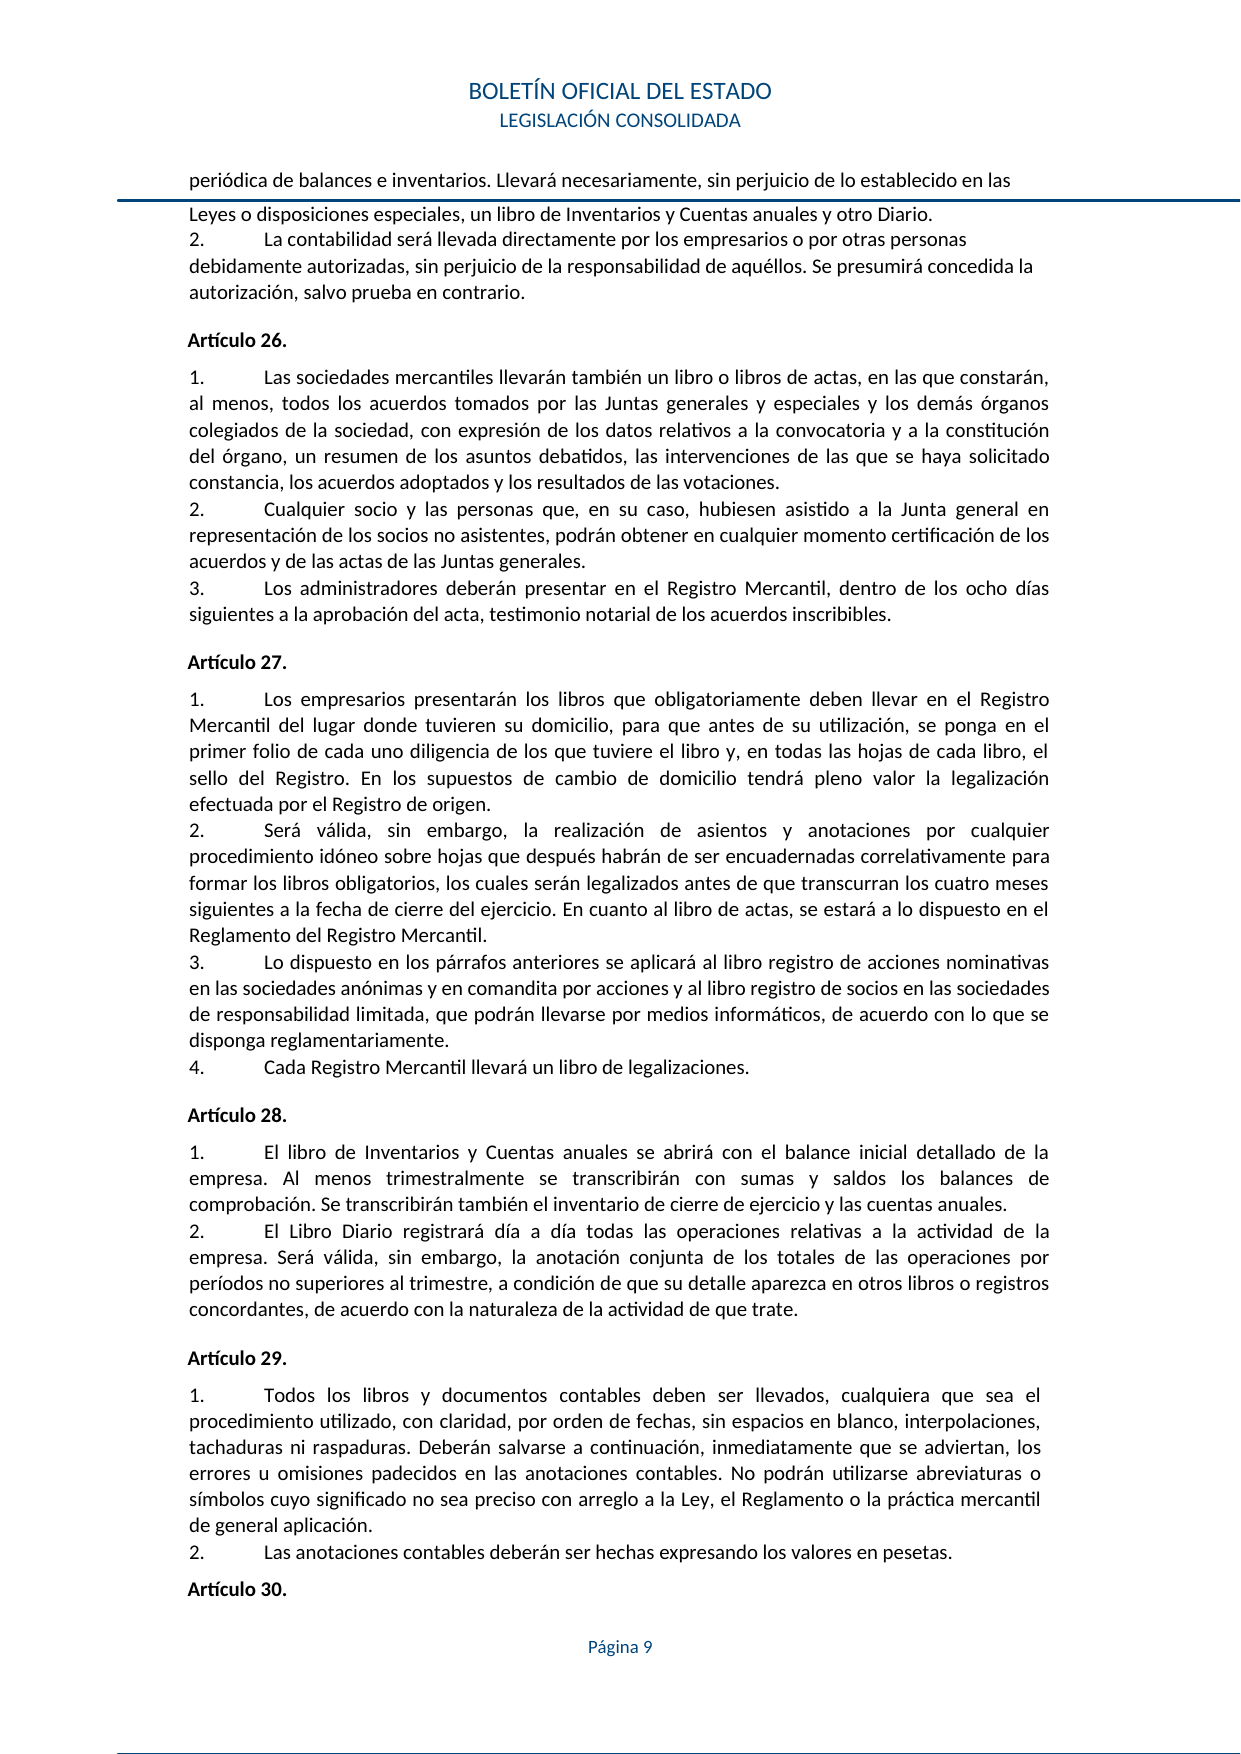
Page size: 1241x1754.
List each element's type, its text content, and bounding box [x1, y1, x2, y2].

list Los administradores deberán presentar en el Registro Mercantil, dentro de los ocho días siguientes a la aprobación del acta, testimonio notarial de los acuerdos inscribibles. [189, 575, 1051, 626]
text Artículo 30. [187, 1576, 1051, 1601]
text Artículo 28. [187, 1102, 1051, 1128]
list El Libro Diario registrará día a día todas las operaciones relativas a la actividad de la empresa. Será válida, sin embargo, la anotación conjunta de los totales de las operaciones por períodos no superiores al trimestre, a condición de que su detalle aparezca en otros libros o registros concordantes, de acuerdo con la naturaleza de la actividad de que trate. [189, 1218, 1051, 1322]
list Todos los libros y documentos contables deben ser llevados, cualquiera que sea el procedimiento utilizado, con claridad, por orden de fechas, sin espacios en blanco, interpolaciones, tachaduras ni raspaduras. Deberán salvarse a continuación, inmediatamente que se adviertan, los errores u omisiones padecidos en las anotaciones contables. No podrán utilizarse abreviaturas o símbolos cuyo significado no sea preciso con arreglo a la Ley, el Reglamento o la práctica mercantil de general aplicación. [189, 1382, 1043, 1538]
list Cada Registro Mercantil llevará un libro de legalizaciones. [189, 1054, 1051, 1079]
text Artículo 29. [187, 1345, 1051, 1371]
list Las anotaciones contables deberán ser hechas expresando los valores en pesetas. [189, 1539, 1043, 1565]
list Lo dispuesto en los párrafos anteriores se aplicará al libro registro de acciones nominativas en las sociedades anónimas y en comandita por acciones y al libro registro de socios en las sociedades de responsabilidad limitada, que podrán llevarse por medios informáticos, de acuerdo con lo que se disponga reglamentariamente. [189, 949, 1051, 1053]
list periódica de balances e inventarios. Llevará necesariamente, sin perjuicio de lo establecido en las [189, 168, 1052, 199]
list Los empresarios presentarán los libros que obligatoriamente deben llevar en el Registro Mercantil del lugar donde tuvieren su domicilio, para que antes de su utilización, se ponga en el primer folio de cada uno diligencia de los que tuviere el libro y, en todas las hojas de cada libro, el sello del Registro. En los supuestos de cambio de domicilio tendrá pleno valor la legalización efectuada por el Registro de origen. [189, 686, 1051, 816]
list La contabilidad será llevada directamente por los empresarios o por otras personas debidamente autorizadas, sin perjuicio de la responsabilidad de aquéllos. Se presumirá concedida la autorización, salvo prueba en contrario. [189, 227, 1052, 304]
list Las sociedades mercantiles llevarán también un libro o libros de actas, en las que constarán, al menos, todos los acuerdos tomados por las Juntas generales y especiales y los demás órganos colegiados de la sociedad, con expresión de los datos relativos a la convocatoria y a la constitución del órgano, un resumen de los asuntos debatidos, las intervenciones de las que se haya solicitado constancia, los acuerdos adoptados y los resultados de las votaciones. [189, 364, 1051, 494]
text Artículo 27. [187, 649, 1051, 675]
list Leyes o disposiciones especiales, un libro de Inventarios y Cuentas anuales y otro Diario. [189, 202, 1052, 227]
list Cualquier socio y las personas que, en su caso, hubiesen asistido a la Junta general en representación de los socios no asistentes, podrán obtener en cualquier momento certificación de los acuerdos y de las actas de las Juntas generales. [189, 496, 1051, 573]
text Artículo 26. [187, 328, 1051, 353]
list El libro de Inventarios y Cuentas anuales se abrirá con el balance inicial detallado de la empresa. Al menos trimestralmente se transcribirán con sumas y saldos los balances de comprobación. Se transcribirán también el inventario de cierre de ejercicio y las cuentas anuales. [189, 1139, 1051, 1217]
list Será válida, sin embargo, la realización de asientos y anotaciones por cualquier procedimiento idóneo sobre hojas que después habrán de ser encuadernadas correlativamente para formar los libros obligatorios, los cuales serán legalizados antes de que transcurran los cuatro meses siguientes a la fecha de cierre del ejercicio. En cuanto al libro de actas, se estará a lo dispuesto en el Reglamento del Registro Mercantil. [189, 818, 1051, 948]
